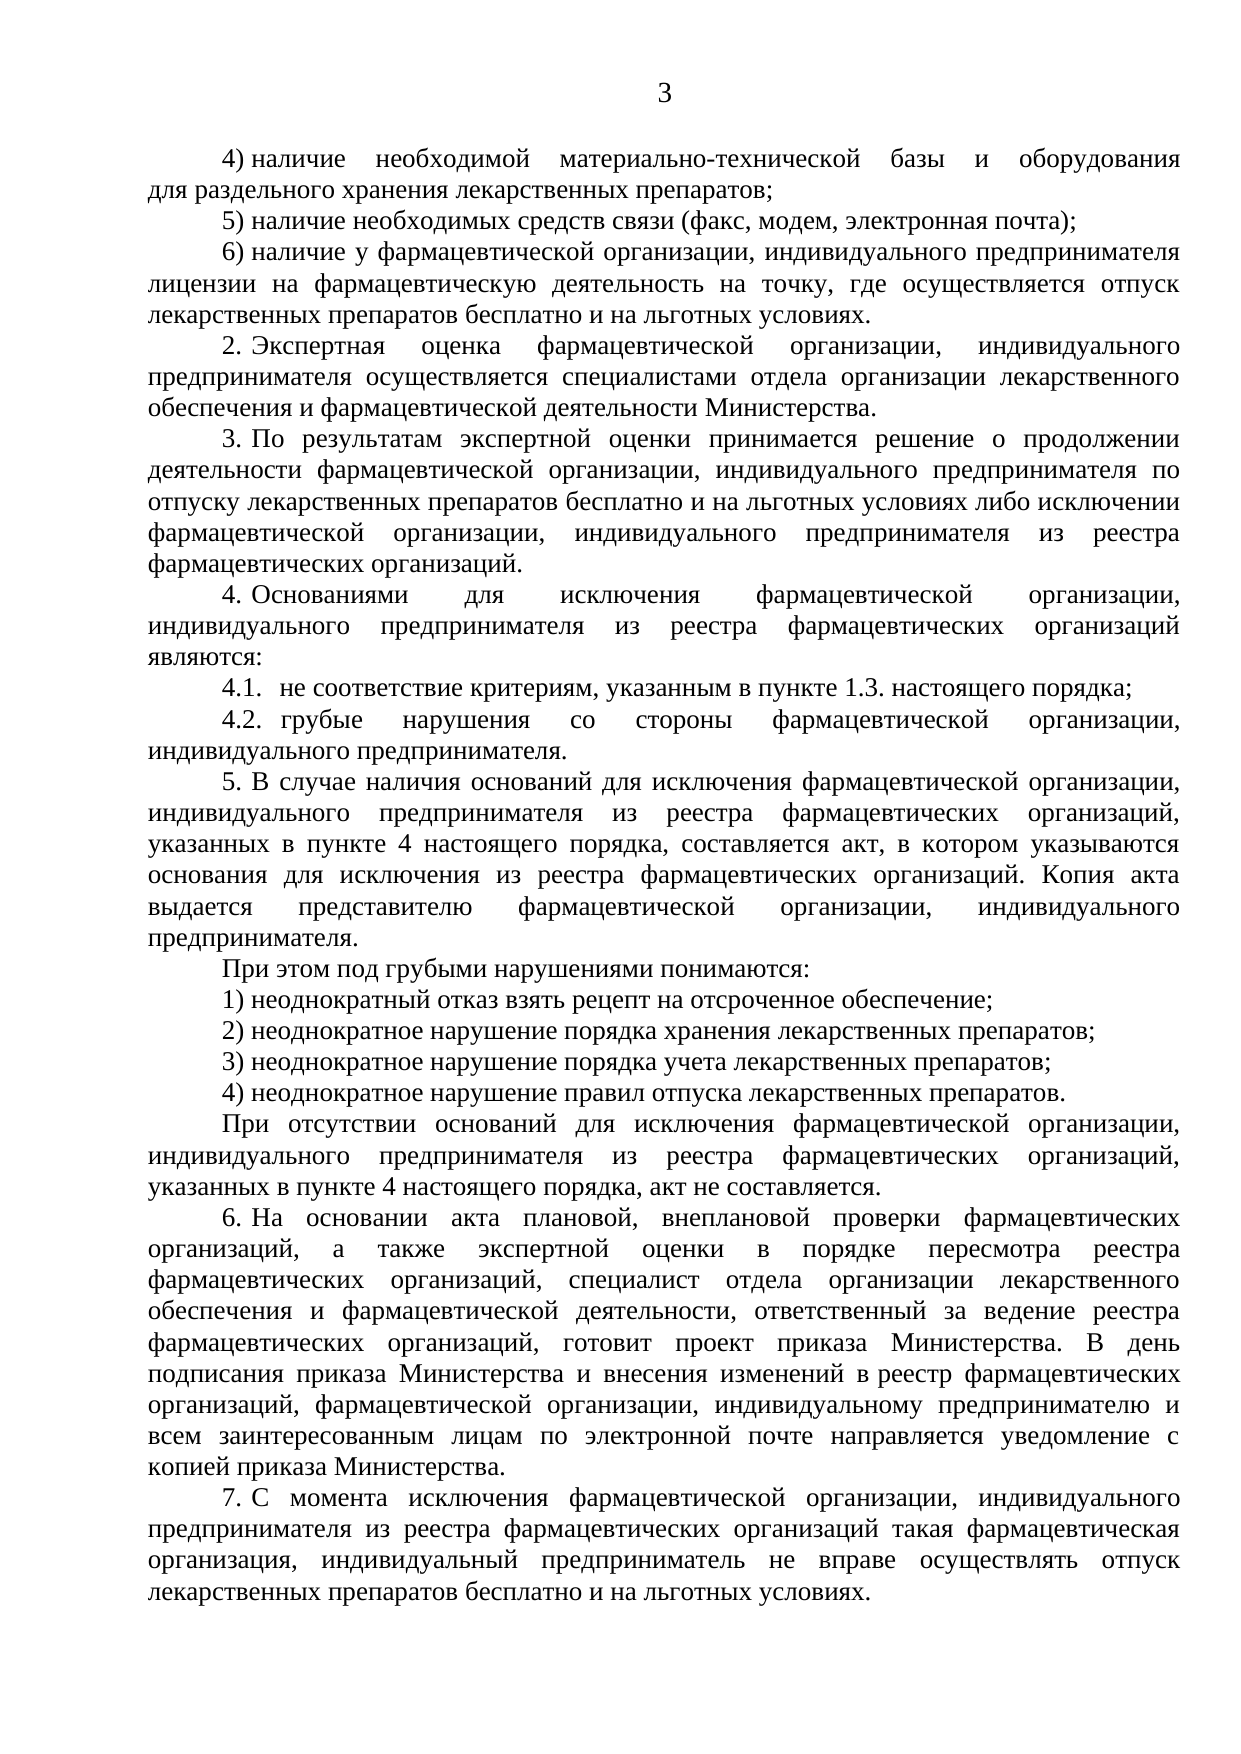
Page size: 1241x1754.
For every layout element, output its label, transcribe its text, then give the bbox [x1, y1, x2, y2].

list По результатам экспертной оценки принимается решение о продолжении деятельности фармацевтической организации, индивидуального предпринимателя по отпуску лекарственных препаратов бесплатно и на льготных условиях либо исключении фармацевтической организации, индивидуального предпринимателя из реестра фармацевтических организаций. [148, 422, 1181, 578]
text 1) неоднократный отказ взять рецепт на отсроченное обеспечение; [148, 983, 1181, 1014]
list Экспертная оценка фармацевтической организации, индивидуального предпринимателя осуществляется специалистами отдела организации лекарственного обеспечения и фармацевтической деятельности Министерства. [148, 329, 1181, 422]
list Основаниями для исключения фармацевтической организации, индивидуального предпринимателя из реестра фармацевтических организаций являются: [148, 578, 1181, 672]
list наличие необходимой материально-технической базы и оборудования для раздельного хранения лекарственных препаратов; [148, 142, 1181, 204]
list В случае наличия оснований для исключения фармацевтической организации, индивидуального предпринимателя из реестра фармацевтических организаций, указанных в пункте 4 настоящего порядка, составляется акт, в котором указываются основания для исключения из реестра фармацевтических организаций. Копия акта выдается представителю фармацевтической организации, индивидуального предпринимателя. [148, 765, 1181, 952]
list не соответствие критериям, указанным в пункте 1.3. настоящего порядка; [148, 672, 1181, 703]
text 3) неоднократное нарушение порядка учета лекарственных препаратов; [148, 1045, 1181, 1076]
text 2) неоднократное нарушение порядка хранения лекарственных препаратов; [148, 1014, 1181, 1045]
list грубые нарушения со стороны фармацевтической организации, индивидуального предпринимателя. [148, 703, 1181, 765]
list С момента исключения фармацевтической организации, индивидуального предпринимателя из реестра фармацевтических организаций такая фармацевтическая организация, индивидуальный предприниматель не вправе осуществлять отпуск лекарственных препаратов бесплатно и на льготных условиях. [148, 1481, 1181, 1606]
list наличие необходимых средств связи (факс, модем, электронная почта); [148, 204, 1181, 236]
text При этом под грубыми нарушениями понимаются: [148, 952, 1181, 983]
list На основании акта плановой, внеплановой проверки фармацевтических организаций, а также экспертной оценки в порядке пересмотра реестра фармацевтических организаций, специалист отдела организации лекарственного обеспечения и фармацевтической деятельности, ответственный за ведение реестра фармацевтических организаций, готовит проект приказа Министерства. В день подписания приказа Министерства и внесения изменений в реестр фармацевтических организаций, фармацевтической организации, индивидуальному предпринимателю и всем заинтересованным лицам по электронной почте направляется уведомление с копией приказа Министерства. [148, 1201, 1181, 1481]
text 4) неоднократное нарушение правил отпуска лекарственных препаратов. [148, 1076, 1181, 1108]
list наличие у фармацевтической организации, индивидуального предпринимателя лицензии на фармацевтическую деятельность на точку, где осуществляется отпуск лекарственных препаратов бесплатно и на льготных условиях. [148, 236, 1181, 329]
text При отсутствии оснований для исключения фармацевтической организации, индивидуального предпринимателя из реестра фармацевтических организаций, указанных в пункте 4 настоящего порядка, акт не составляется. [148, 1108, 1181, 1201]
